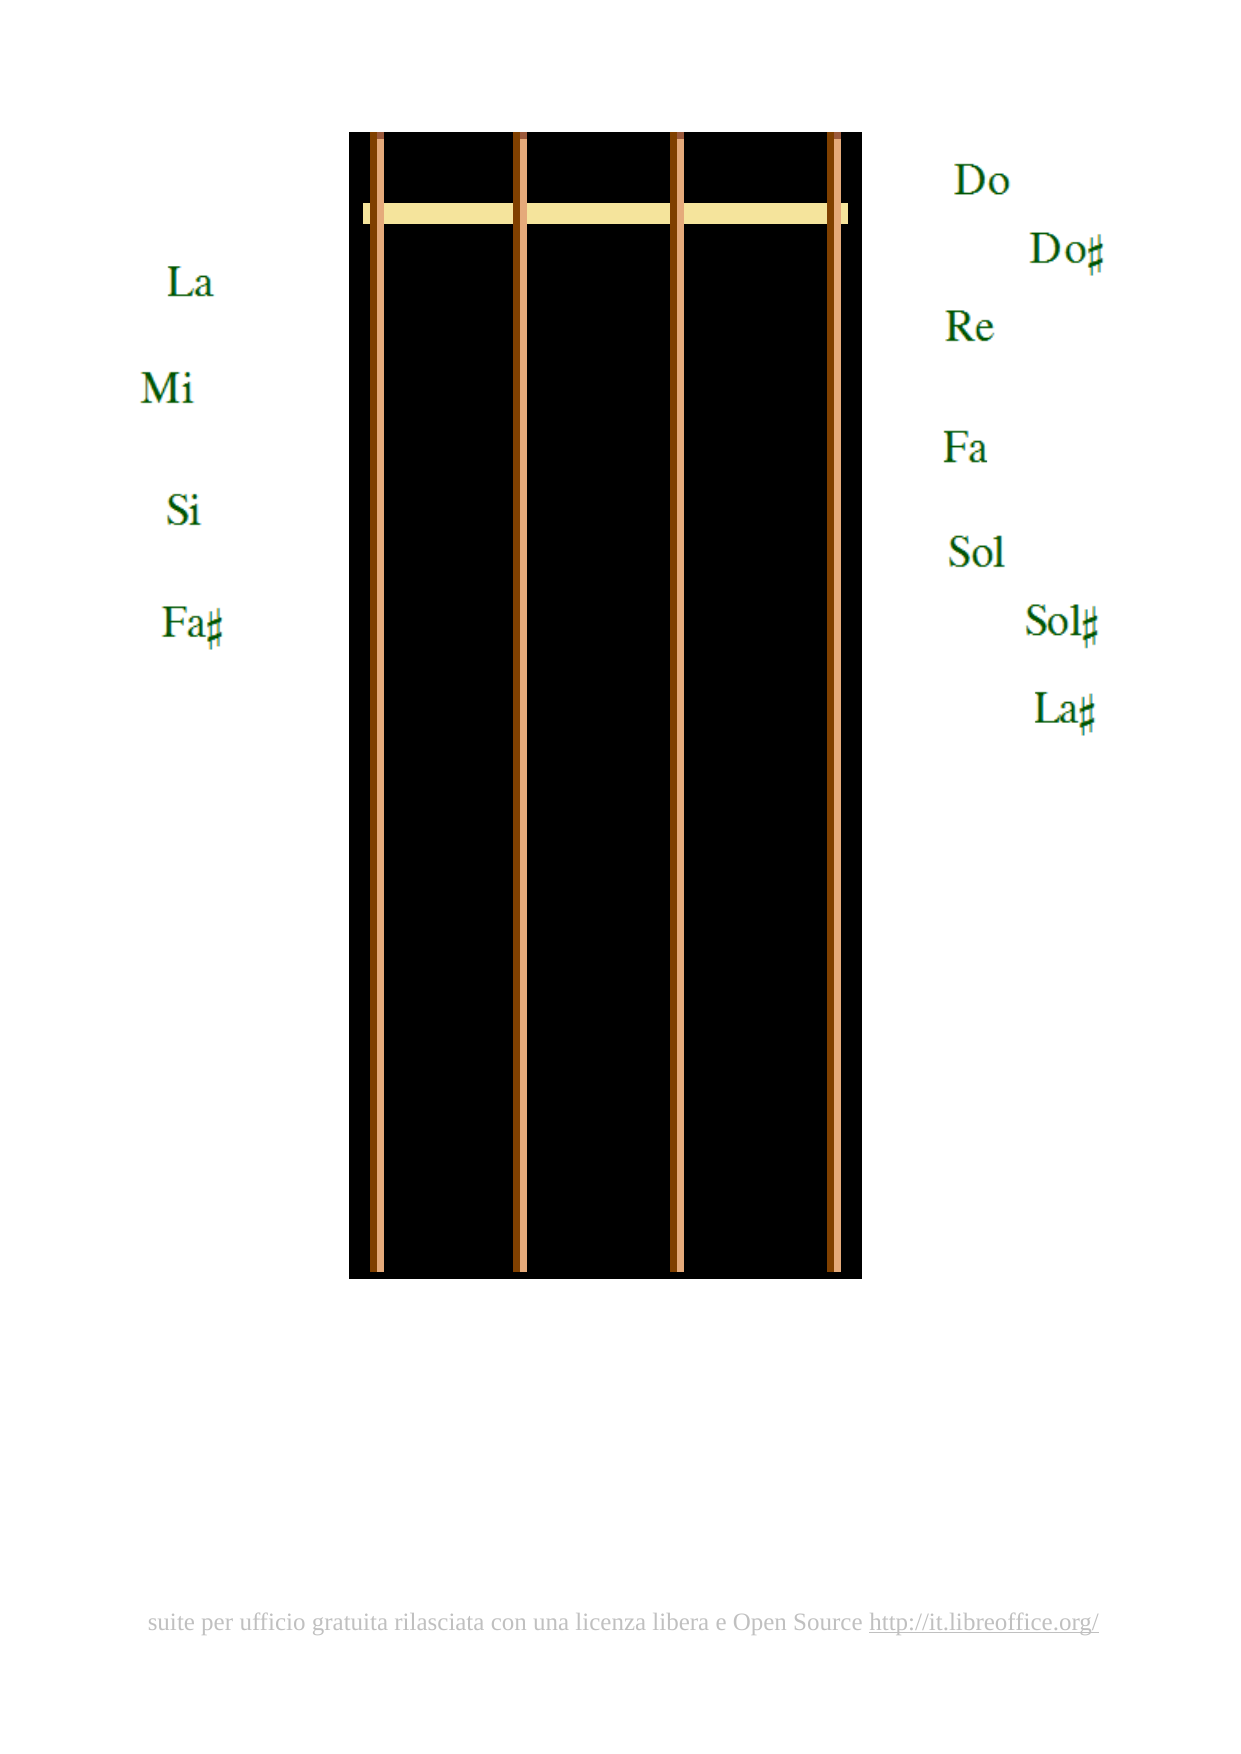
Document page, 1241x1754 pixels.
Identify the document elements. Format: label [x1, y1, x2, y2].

picture [944, 307, 996, 346]
picture [953, 158, 1012, 201]
picture [1027, 225, 1109, 279]
picture [167, 265, 217, 301]
picture [1034, 687, 1099, 739]
picture [943, 429, 988, 469]
picture [945, 529, 1008, 572]
picture [138, 366, 196, 408]
picture [163, 488, 205, 530]
picture [159, 602, 228, 653]
picture [342, 118, 877, 1287]
picture [1022, 601, 1102, 650]
